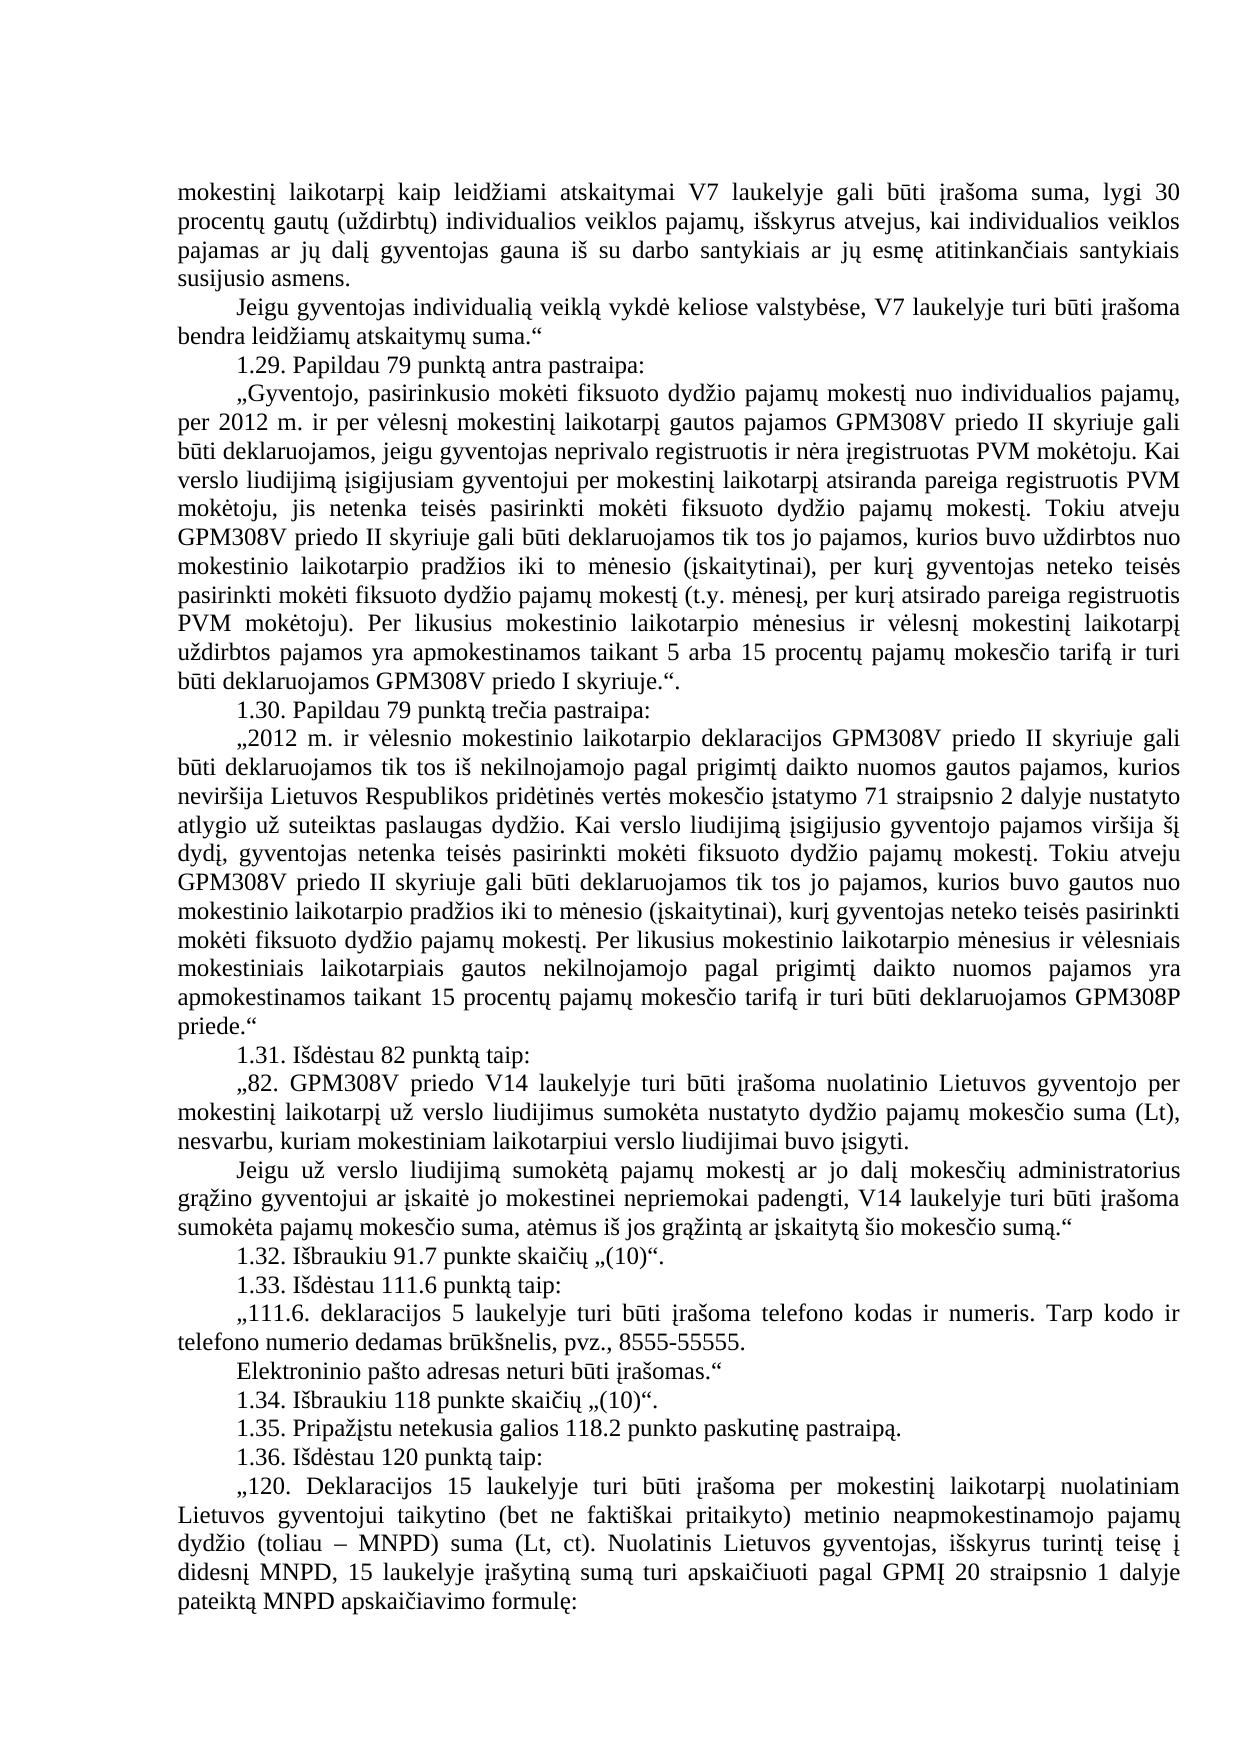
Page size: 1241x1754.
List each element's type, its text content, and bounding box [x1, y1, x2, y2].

text 1.34. Išbraukiu 118 punkte skaičių „(10)“. [177, 1385, 1181, 1413]
text Jeigu už verslo liudijimą sumokėtą pajamų mokestį ar jo dalį mokesčių administratorius grąžino gyventojui ar įskaitė jo mokestinei nepriemokai padengti, V14 laukelyje turi būti įrašoma sumokėta pajamų mokesčio suma, atėmus iš jos grąžintą ar įskaitytą šio mokesčio sumą.“ [177, 1155, 1181, 1241]
text „111.6. deklaracijos 5 laukelyje turi būti įrašoma telefono kodas ir numeris. Tarp kodo ir telefono numerio dedamas brūkšnelis, pvz., 8555-55555. [177, 1298, 1181, 1356]
text 1.29. Papildau 79 punktą antra pastraipa: [177, 350, 1181, 378]
text „82. GPM308V priedo V14 laukelyje turi būti įrašoma nuolatinio Lietuvos gyventojo per mokestinį laikotarpį už verslo liudijimus sumokėta nustatyto dydžio pajamų mokesčio suma (Lt), nesvarbu, kuriam mokestiniam laikotarpiui verslo liudijimai buvo įsigyti. [177, 1068, 1181, 1155]
text 1.35. Pripažįstu netekusia galios 118.2 punkto paskutinę pastraipą. [177, 1413, 1181, 1442]
text Elektroninio pašto adresas neturi būti įrašomas.“ [177, 1356, 1181, 1385]
text 1.32. Išbraukiu 91.7 punkte skaičių „(10)“. [177, 1241, 1181, 1270]
text „120. Deklaracijos 15 laukelyje turi būti įrašoma per mokestinį laikotarpį nuolatiniam Lietuvos gyventojui taikytino (bet ne faktiškai pritaikyto) metinio neapmokestinamojo pajamų dydžio (toliau – MNPD) suma (Lt, ct). Nuolatinis Lietuvos gyventojas, išskyrus turintį teisę į didesnį MNPD, 15 laukelyje įrašytiną sumą turi apskaičiuoti pagal GPMĮ 20 straipsnio 1 dalyje pateiktą MNPD apskaičiavimo formulę: [177, 1471, 1181, 1615]
text Jeigu gyventojas individualią veiklą vykdė keliose valstybėse, V7 laukelyje turi būti įrašoma bendra leidžiamų atskaitymų suma.“ [177, 292, 1181, 350]
text „Gyventojo, pasirinkusio mokėti fiksuoto dydžio pajamų mokestį nuo individualios pajamų, per 2012 m. ir per vėlesnį mokestinį laikotarpį gautos pajamos GPM308V priedo II skyriuje gali būti deklaruojamos, jeigu gyventojas neprivalo registruotis ir nėra įregistruotas PVM mokėtoju. Kai verslo liudijimą įsigijusiam gyventojui per mokestinį laikotarpį atsiranda pareiga registruotis PVM mokėtoju, jis netenka teisės pasirinkti mokėti fiksuoto dydžio pajamų mokestį. Tokiu atveju GPM308V priedo II skyriuje gali būti deklaruojamos tik tos jo pajamos, kurios buvo uždirbtos nuo mokestinio laikotarpio pradžios iki to mėnesio (įskaitytinai), per kurį gyventojas neteko teisės pasirinkti mokėti fiksuoto dydžio pajamų mokestį (t.y. mėnesį, per kurį atsirado pareiga registruotis PVM mokėtoju). Per likusius mokestinio laikotarpio mėnesius ir vėlesnį mokestinį laikotarpį uždirbtos pajamos yra apmokestinamos taikant 5 arba 15 procentų pajamų mokesčio tarifą ir turi būti deklaruojamos GPM308V priedo I skyriuje.“. [177, 378, 1181, 695]
text 1.33. Išdėstau 111.6 punktą taip: [177, 1270, 1181, 1298]
text mokestinį laikotarpį kaip leidžiami atskaitymai V7 laukelyje gali būti įrašoma suma, lygi 30 procentų gautų (uždirbtų) individualios veiklos pajamų, išskyrus atvejus, kai individualios veiklos pajamas ar jų dalį gyventojas gauna iš su darbo santykiais ar jų esmę atitinkančiais santykiais susijusio asmens. [177, 177, 1181, 292]
text „2012 m. ir vėlesnio mokestinio laikotarpio deklaracijos GPM308V priedo II skyriuje gali būti deklaruojamos tik tos iš nekilnojamojo pagal prigimtį daikto nuomos gautos pajamos, kurios neviršija Lietuvos Respublikos pridėtinės vertės mokesčio įstatymo 71 straipsnio 2 dalyje nustatyto atlygio už suteiktas paslaugas dydžio. Kai verslo liudijimą įsigijusio gyventojo pajamos viršija šį dydį, gyventojas netenka teisės pasirinkti mokėti fiksuoto dydžio pajamų mokestį. Tokiu atveju GPM308V priedo II skyriuje gali būti deklaruojamos tik tos jo pajamos, kurios buvo gautos nuo mokestinio laikotarpio pradžios iki to mėnesio (įskaitytinai), kurį gyventojas neteko teisės pasirinkti mokėti fiksuoto dydžio pajamų mokestį. Per likusius mokestinio laikotarpio mėnesius ir vėlesniais mokestiniais laikotarpiais gautos nekilnojamojo pagal prigimtį daikto nuomos pajamos yra apmokestinamos taikant 15 procentų pajamų mokesčio tarifą ir turi būti deklaruojamos GPM308P priede.“ [177, 723, 1181, 1040]
text 1.31. Išdėstau 82 punktą taip: [177, 1040, 1181, 1068]
text 1.30. Papildau 79 punktą trečia pastraipa: [177, 695, 1181, 723]
text 1.36. Išdėstau 120 punktą taip: [177, 1442, 1181, 1471]
